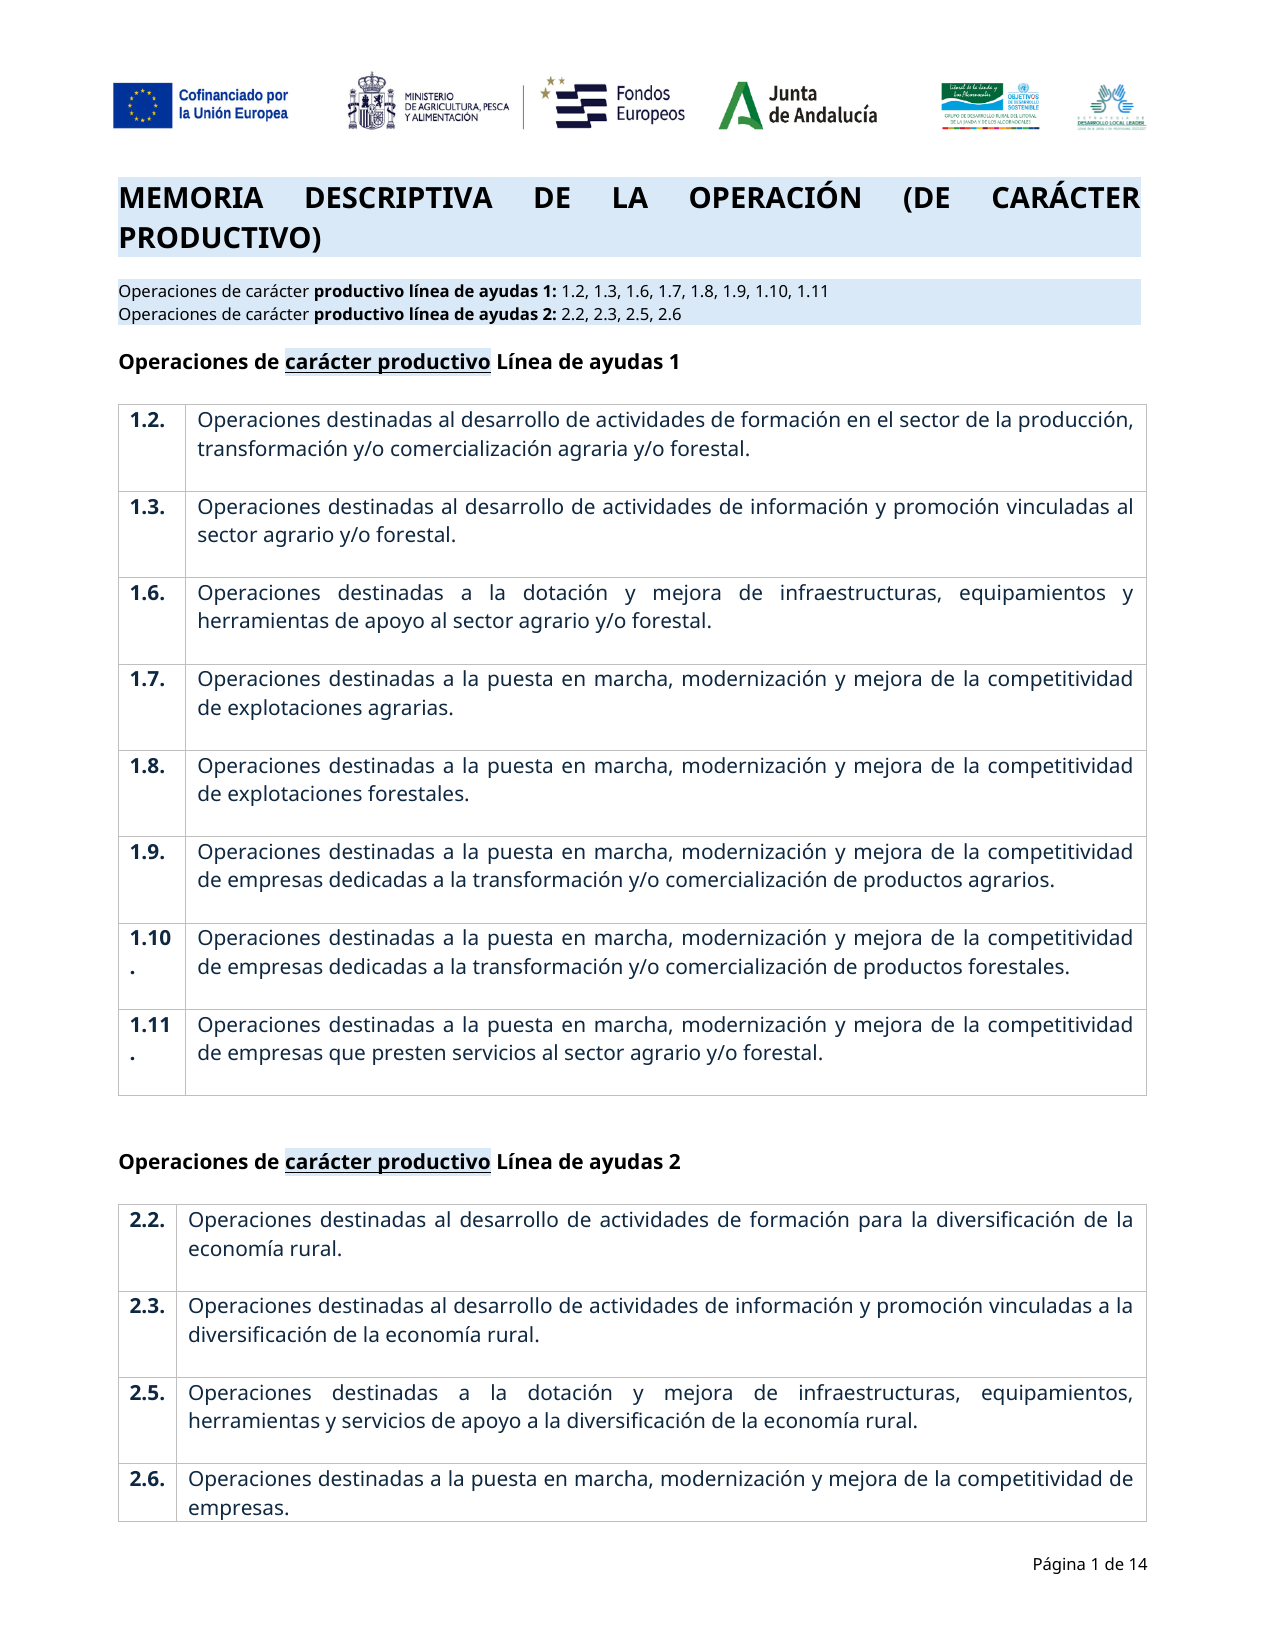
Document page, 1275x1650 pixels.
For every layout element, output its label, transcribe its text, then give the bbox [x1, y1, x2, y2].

table_cell Operaciones destinadas a la puesta en marcha, modernización y mejora de la competitividad de empresas. [177, 1464, 1146, 1521]
text Operaciones de carácter productivo Línea de ayudas 2 [118, 1147, 1147, 1176]
table_cell 1.9. [119, 837, 185, 922]
table_header Operaciones destinadas al desarrollo de actividades de formación en el sector de la producción, transformación y/o comercialización agraria y/o forestal. [186, 405, 1146, 491]
table_cell Operaciones destinadas a la puesta en marcha, modernización y mejora de la competitividad de empresas dedicadas a la transformación y/o comercialización de productos forestales. [186, 924, 1146, 1009]
table_cell Operaciones destinadas al desarrollo de actividades de información y promoción vinculadas a la diversificación de la economía rural. [177, 1292, 1146, 1377]
table_cell Operaciones destinadas a la dotación y mejora de infraestructuras, equipamientos y herramientas de apoyo al sector agrario y/o forestal. [186, 578, 1146, 663]
table_cell 1.11. [119, 1010, 185, 1095]
table_cell 2.3. [119, 1292, 176, 1377]
text MEMORIA DESCRIPTIVA DE LA OPERACIÓN (DE CARÁCTER PRODUCTIVO) [118, 177, 1141, 257]
table_cell 1.8. [119, 751, 185, 836]
table_cell Operaciones destinadas a la puesta en marcha, modernización y mejora de la competitividad de explotaciones forestales. [186, 751, 1146, 836]
table_cell Operaciones destinadas a la puesta en marcha, modernización y mejora de la competitividad de empresas que presten servicios al sector agrario y/o forestal. [186, 1010, 1146, 1095]
table_cell 1.7. [119, 665, 185, 750]
table_cell 2.6. [119, 1464, 176, 1521]
text Operaciones de carácter productivo línea de ayudas 1: 1.2, 1.3, 1.6, 1.7, 1.8, 1.9, 1.10, 1.11 [118, 279, 1141, 302]
table_cell 1.3. [119, 492, 185, 577]
table_cell 1.6. [119, 578, 185, 663]
table_cell Operaciones destinadas al desarrollo de actividades de información y promoción vinculadas al sector agrario y/o forestal. [186, 492, 1146, 577]
table_cell Operaciones destinadas a la puesta en marcha, modernización y mejora de la competitividad de empresas dedicadas a la transformación y/o comercialización de productos agrarios. [186, 837, 1146, 922]
table_cell Operaciones destinadas a la dotación y mejora de infraestructuras, equipamientos, herramientas y servicios de apoyo a la diversificación de la economía rural. [177, 1378, 1146, 1463]
table_header 1.2. [119, 405, 185, 491]
table_header 2.2. [119, 1205, 176, 1291]
table_cell 2.5. [119, 1378, 176, 1463]
text Operaciones de carácter productivo Línea de ayudas 1 [118, 347, 1147, 376]
text Operaciones de carácter productivo línea de ayudas 2: 2.2, 2.3, 2.5, 2.6 [118, 302, 1141, 325]
table_header Operaciones destinadas al desarrollo de actividades de formación para la diversificación de la economía rural. [177, 1205, 1146, 1291]
table_cell Operaciones destinadas a la puesta en marcha, modernización y mejora de la competitividad de explotaciones agrarias. [186, 665, 1146, 750]
table_cell 1.10. [119, 924, 185, 1009]
